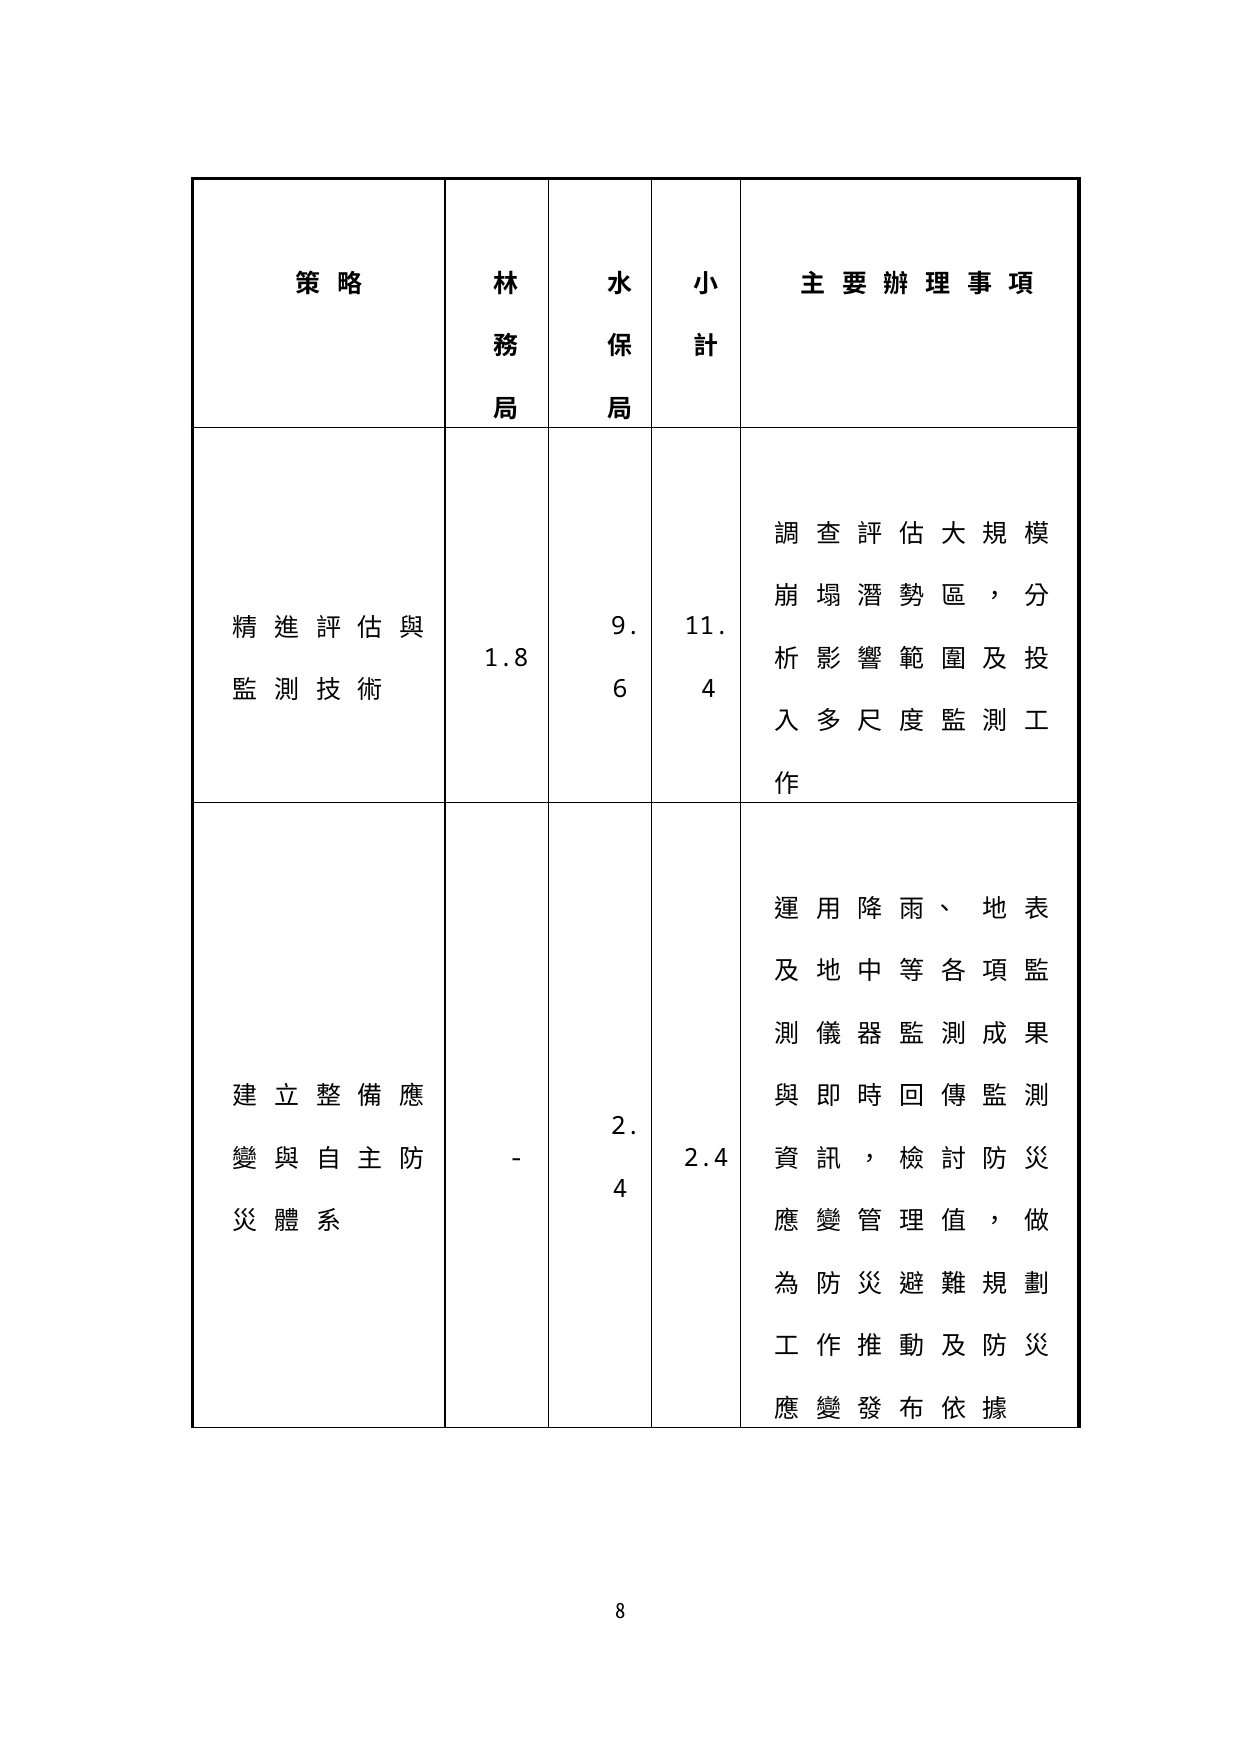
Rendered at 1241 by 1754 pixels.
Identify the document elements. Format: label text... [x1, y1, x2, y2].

table_header 小計 [652, 180, 740, 427]
table_cell 11.4 [652, 428, 740, 802]
table_cell 1.8 [446, 428, 548, 802]
table_cell 調查評估大規模崩塌潛勢區，分析影響範圍及投入多尺度監測工作 [741, 428, 1077, 802]
table_header 策略 [194, 180, 444, 427]
table_header 主要辦理事項 [741, 180, 1077, 427]
table_cell 建立整備應變與自主防災體系 [194, 803, 444, 1427]
table_cell - [446, 803, 548, 1427]
table_cell 運用降雨、地表及地中等各項監測儀器監測成果與即時回傳監測資訊，檢討防災應變管理值，做為防災避難規劃工作推動及防災應變發布依據 [741, 803, 1077, 1427]
table_cell 9.6 [549, 428, 651, 802]
table_cell 精進評估與監測技術 [194, 428, 444, 802]
table_cell 2.4 [549, 803, 651, 1427]
table_header 水保局 [549, 180, 651, 427]
table_header 林務局 [446, 180, 548, 427]
table_cell 2.4 [652, 803, 740, 1427]
